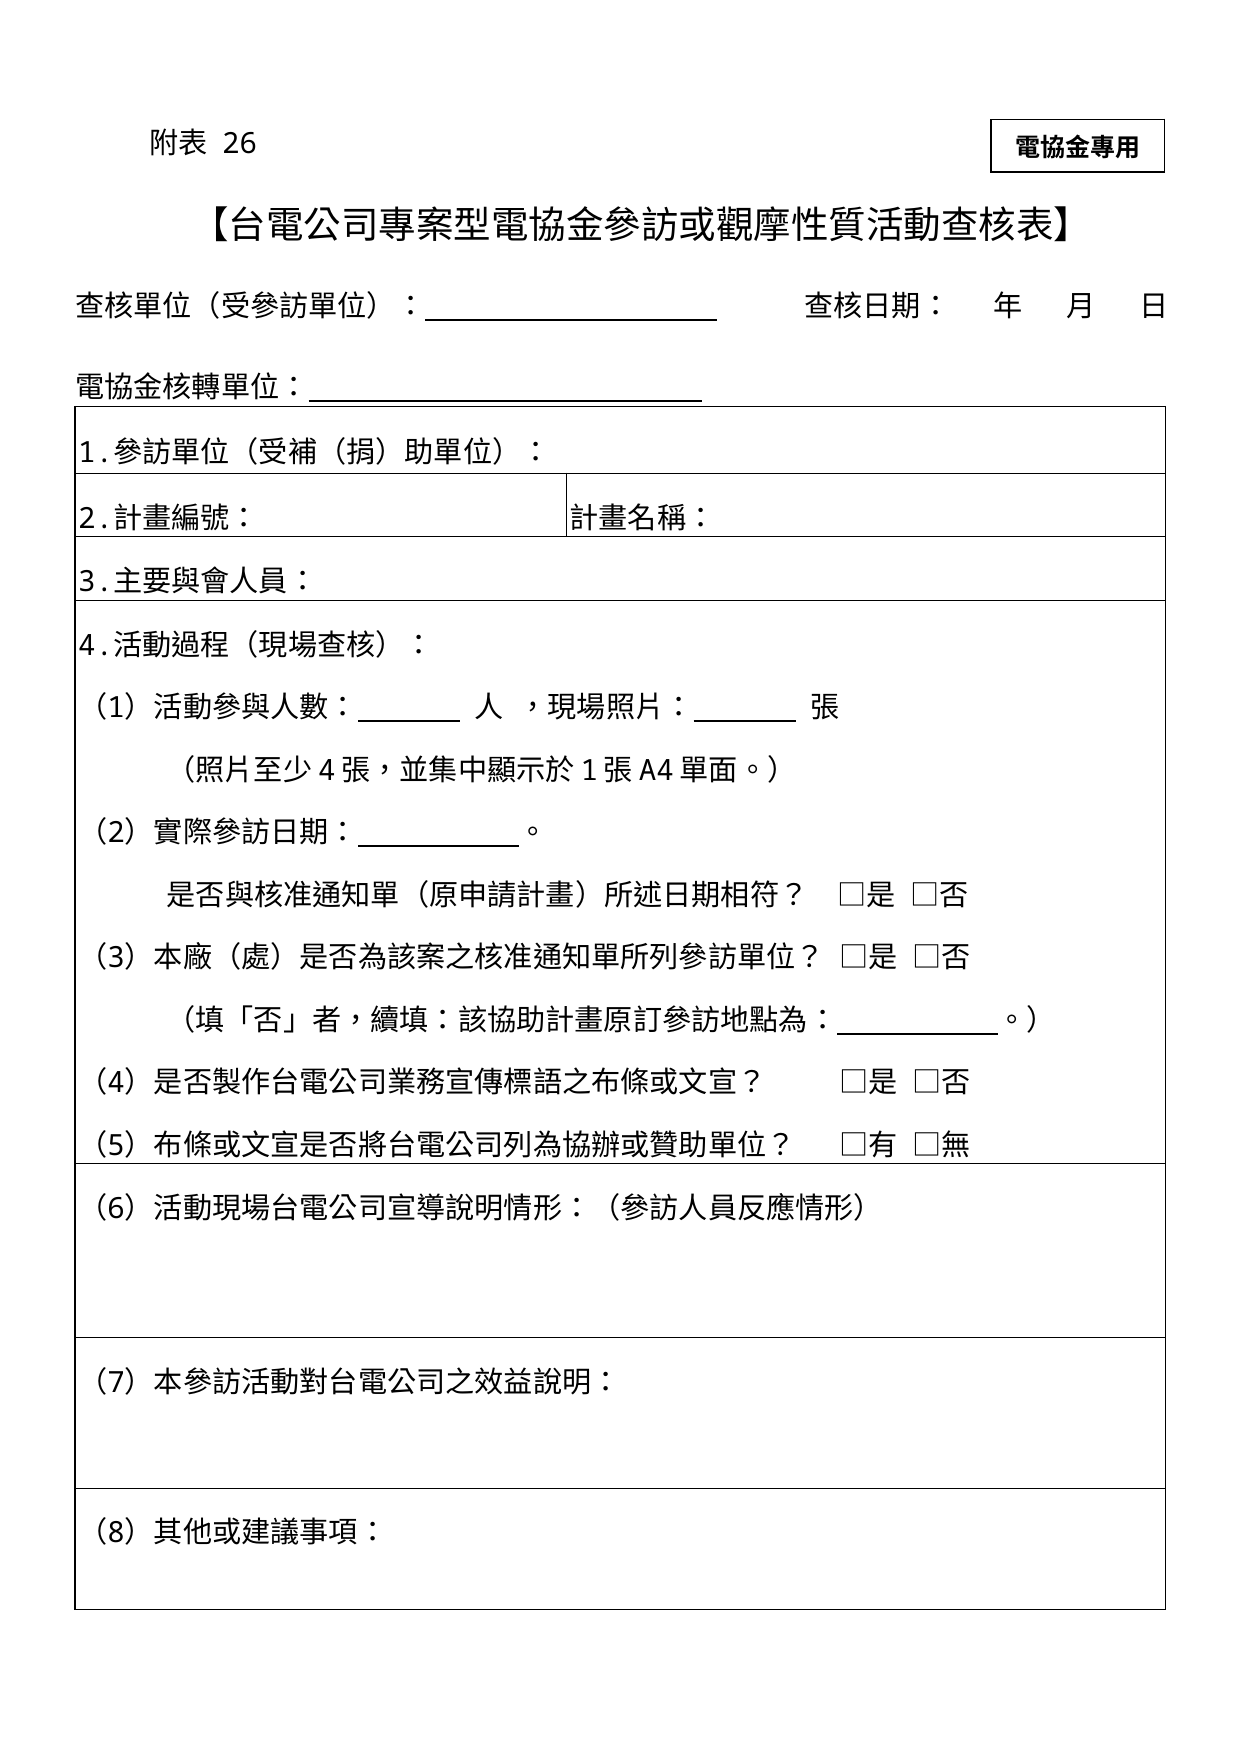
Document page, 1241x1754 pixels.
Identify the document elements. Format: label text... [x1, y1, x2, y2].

text 【台電公司專案型電協金參訪或觀摩性質活動查核表】 [75, 181, 1165, 243]
text 查核單位（受參訪單位）： 查核日期： 年 月 日 [75, 262, 1186, 324]
table_cell （6）活動現場台電公司宣導說明情形：（參訪人員反應情形） [76, 1164, 1165, 1337]
table_cell 2.計畫編號： [76, 474, 566, 536]
text 電協金核轉單位： [75, 343, 1204, 406]
table_cell 3.主要與會人員： [76, 537, 1165, 600]
text 附表 26：台電公司專案型電協金參訪或觀摩性質活動查核表 [149, 118, 1164, 162]
table_cell （8）其他或建議事項： [76, 1489, 1165, 1608]
text 附表 26：台電公司專案型電協金參訪或觀摩性質活動查核表 [992, 120, 1164, 171]
text 電協金專用 [1007, 128, 1149, 163]
table_cell （7）本參訪活動對台電公司之效益說明： [76, 1338, 1165, 1487]
table_header 1.參訪單位（受補（捐）助單位）： [76, 407, 1165, 473]
text 附表 26：台電公司專案型電協金參訪或觀摩性質活動查核表 [1165, 119, 1195, 162]
table_cell 計畫名稱： [567, 474, 1165, 536]
table_cell 4.活動過程（現場查核）： （1）活動參與人數： 人 ，現場照片： 張 （照片至少4張，並集中顯示於1張A4單面。） （2）實際參訪日期： 。 是否與核准通知單（原申請計畫）所述日期相符？ □是 □否 （3）本廠（處）是否為該案之核准通知單所列參訪單位？ □是 □否 （填「否」者，續填：該協助計畫原訂參訪地點為： 。） （4）是否製作台電公司業務宣傳標語之布條或文宣？ □是 □否 （5）布條或文宣是否將台電公司列為協辦或贊助單位？ □有 □無 [76, 601, 1165, 1163]
